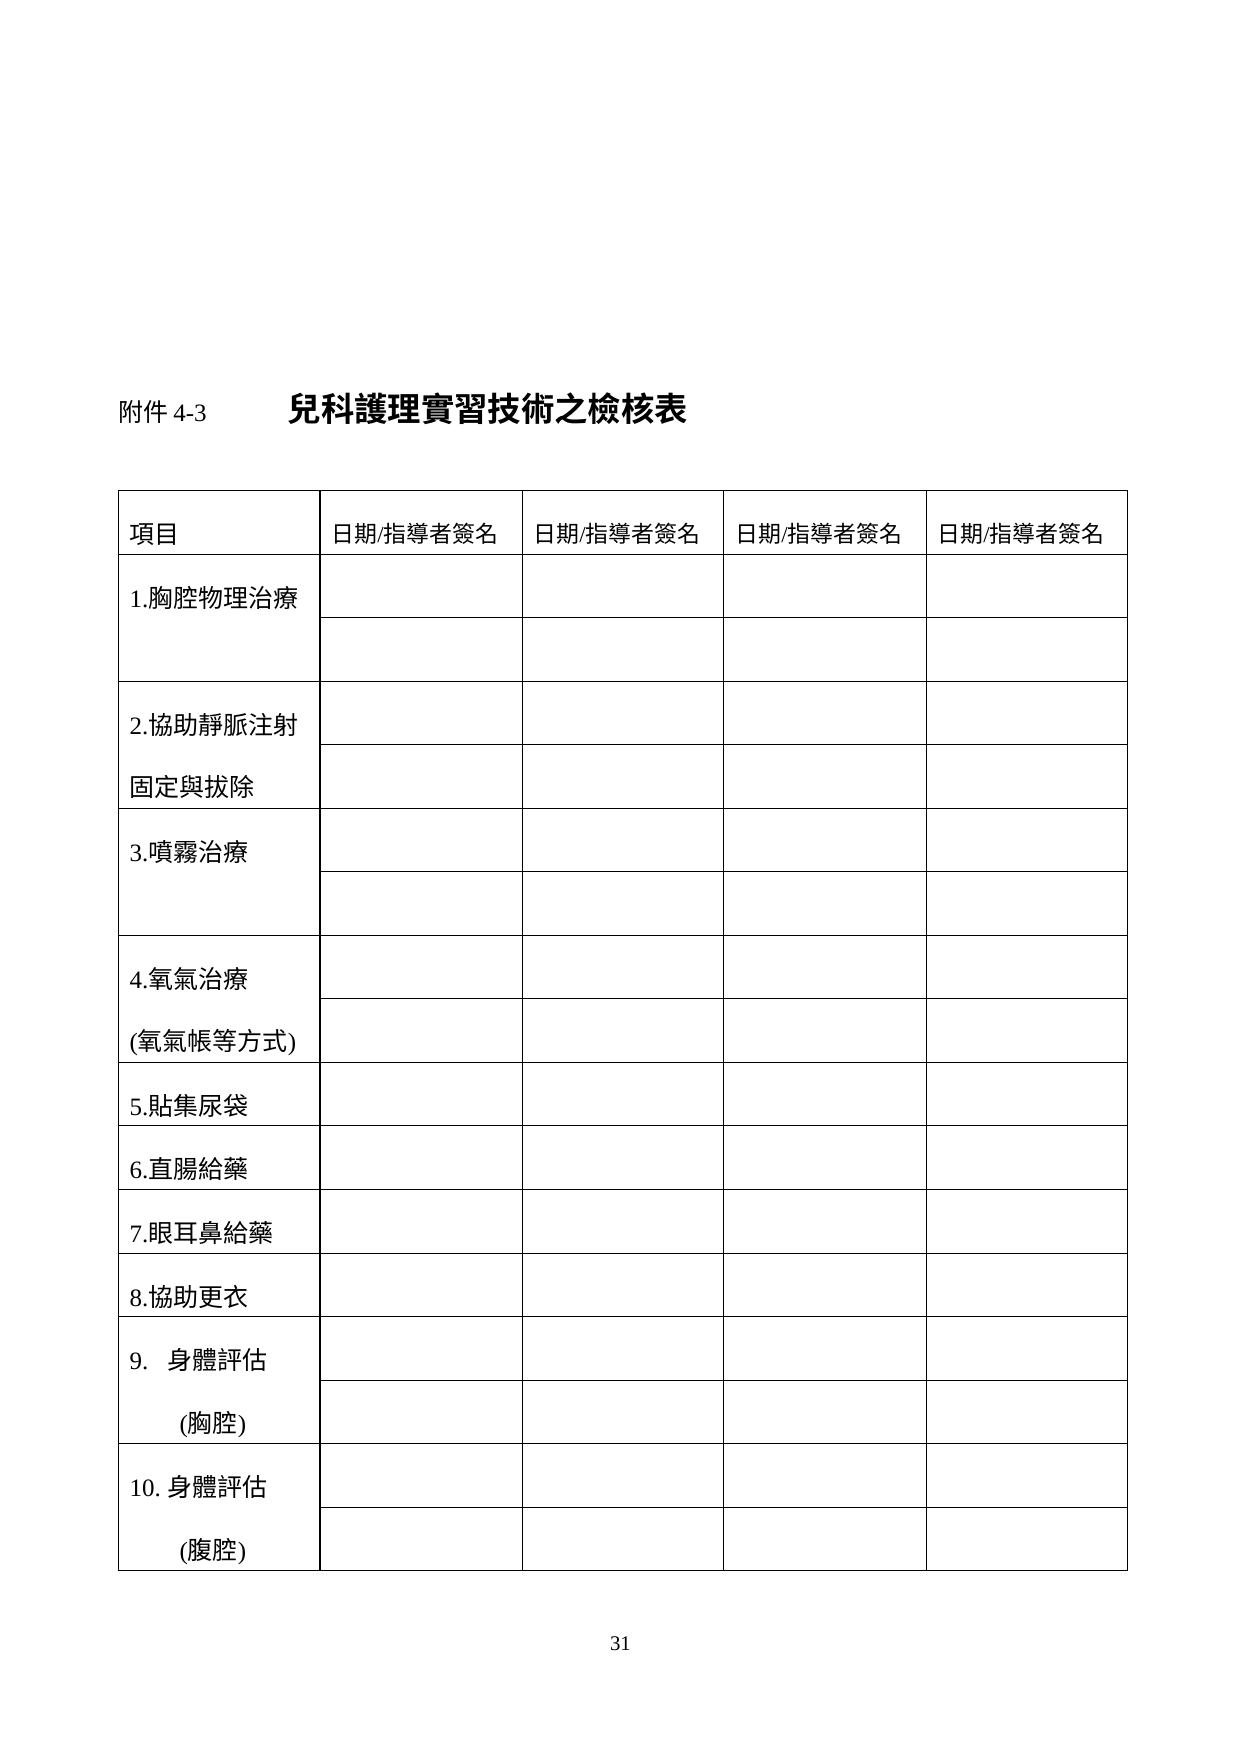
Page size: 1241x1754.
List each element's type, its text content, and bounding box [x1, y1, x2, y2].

table_cell [724, 1190, 926, 1252]
table_cell [927, 1190, 1127, 1252]
table_cell 5.貼集尿袋 [119, 1063, 319, 1125]
table_cell [523, 618, 723, 681]
table_cell [927, 936, 1127, 998]
table_cell [927, 618, 1127, 681]
table_cell [724, 1317, 926, 1379]
table_cell [321, 1508, 522, 1570]
table_cell [321, 809, 522, 871]
table_cell [321, 1317, 522, 1379]
table_cell [321, 682, 522, 744]
table_cell [523, 999, 723, 1062]
table_cell [321, 745, 522, 808]
table_cell [724, 1381, 926, 1443]
table_header 日期/指導者簽名 [523, 491, 723, 553]
table_cell [523, 1508, 723, 1570]
table_cell [927, 872, 1127, 935]
table_cell [724, 1063, 926, 1125]
table_header 項目 [119, 491, 319, 553]
table_cell [523, 1063, 723, 1125]
table_cell [523, 1317, 723, 1379]
table_cell [321, 1254, 522, 1316]
table_cell [724, 1126, 926, 1189]
table_cell [724, 872, 926, 935]
table_cell [927, 555, 1127, 617]
table_cell [523, 1444, 723, 1507]
table_cell [321, 1063, 522, 1125]
table_cell 8.協助更衣 [119, 1254, 319, 1316]
table_cell [523, 682, 723, 744]
table_cell [321, 872, 522, 935]
table_cell [724, 682, 926, 744]
table_cell [523, 809, 723, 871]
table_cell [927, 1254, 1127, 1316]
table_cell [724, 618, 926, 681]
table_cell [321, 1126, 522, 1189]
table_cell [321, 936, 522, 998]
table_cell 身體評估 (腹腔) [119, 1444, 319, 1570]
table_cell [321, 1444, 522, 1507]
table_cell [724, 999, 926, 1062]
table_cell [927, 1444, 1127, 1507]
text 附件4-3 兒科護理實習技術之檢核表 [118, 365, 1122, 427]
table_cell [523, 555, 723, 617]
table_cell 7.眼耳鼻給藥 [119, 1190, 319, 1252]
table_cell [321, 555, 522, 617]
table_cell [927, 1063, 1127, 1125]
table_cell 1.胸腔物理治療 [119, 555, 319, 681]
table_cell [724, 1254, 926, 1316]
table_header 日期/指導者簽名 [321, 491, 522, 553]
table_cell 3.噴霧治療 [119, 809, 319, 935]
table_cell [724, 555, 926, 617]
table_cell [724, 936, 926, 998]
table_cell [724, 809, 926, 871]
table_cell [523, 872, 723, 935]
table_cell [321, 618, 522, 681]
table_cell [523, 745, 723, 808]
table_cell [523, 1381, 723, 1443]
table_cell [724, 1444, 926, 1507]
table_cell [927, 999, 1127, 1062]
table_cell 2.協助靜脈注射固定與拔除 [119, 682, 319, 808]
table_cell 6.直腸給藥 [119, 1126, 319, 1189]
table_cell [927, 1317, 1127, 1379]
table_cell [927, 809, 1127, 871]
table_cell [724, 745, 926, 808]
table_cell [321, 999, 522, 1062]
table_cell [321, 1190, 522, 1252]
table_cell [523, 1254, 723, 1316]
table_cell [927, 1126, 1127, 1189]
table_cell [927, 1508, 1127, 1570]
table_cell 4.氧氣治療 (氧氣帳等方式) [119, 936, 319, 1062]
table_cell [927, 1381, 1127, 1443]
table_header 日期/指導者簽名 [927, 491, 1127, 553]
table_cell [523, 936, 723, 998]
table_cell [523, 1190, 723, 1252]
table_cell [724, 1508, 926, 1570]
table_header 日期/指導者簽名 [724, 491, 926, 553]
table_cell [523, 1126, 723, 1189]
table_cell [927, 745, 1127, 808]
table_cell 身體評估 (胸腔) [119, 1317, 319, 1443]
table_cell [927, 682, 1127, 744]
table_cell [321, 1381, 522, 1443]
